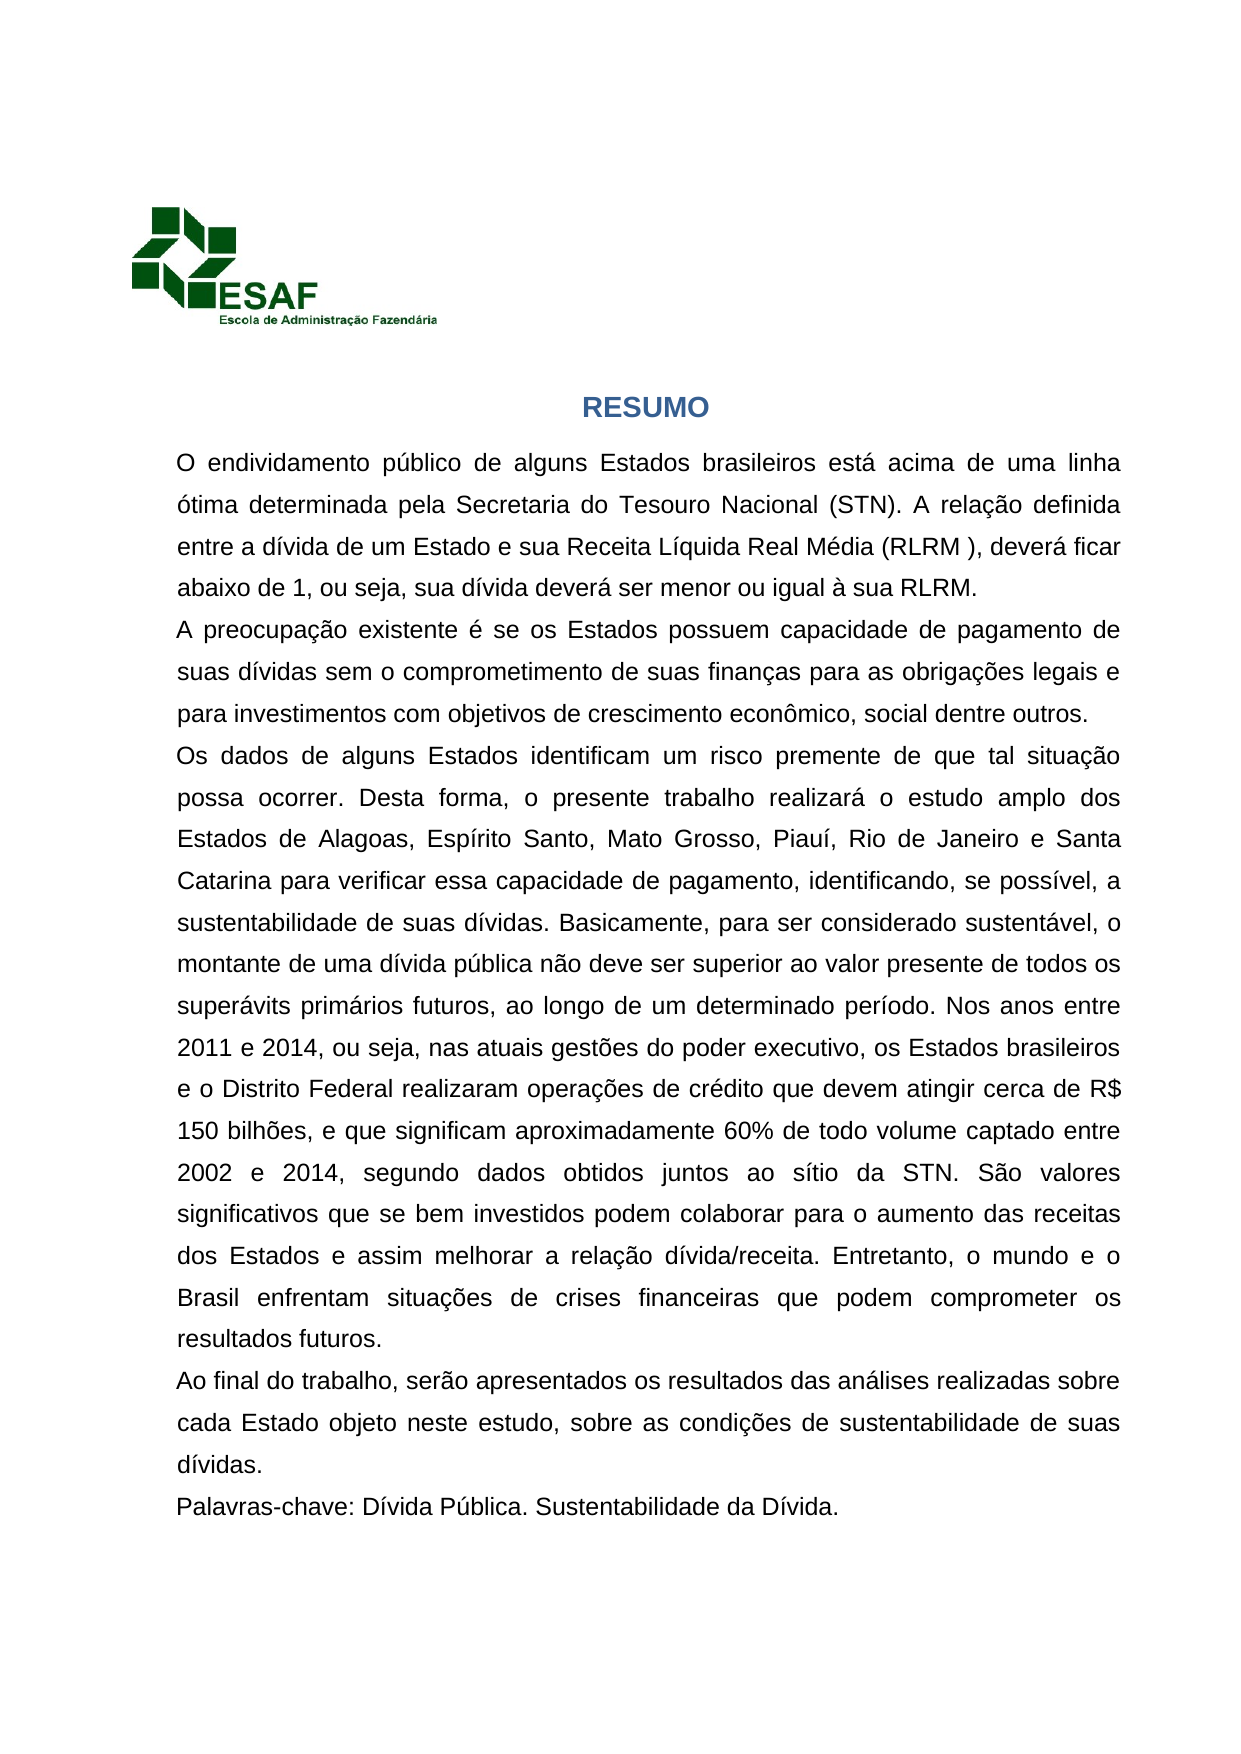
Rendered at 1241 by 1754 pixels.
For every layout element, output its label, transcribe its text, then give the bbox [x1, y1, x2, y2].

subtitle RESUMO [177, 390, 1122, 424]
text Ao final do trabalho, serão apresentados os resultados das análises realizadas sobre cada Estado objeto neste estudo, sobre as condições de sustentabilidade de suas dívidas. [176, 1366, 1122, 1478]
text O endividamento público de alguns Estados brasileiros está acima de uma linha ótima determinada pela Secretaria do Tesouro Nacional (STN). A relação definida entre a dívida de um Estado e sua Receita Líquida Real Média (RLRM ), deverá ficar abaixo de 1, ou seja, sua dívida deverá ser menor ou igual à sua RLRM. [176, 448, 1122, 602]
text Os dados de alguns Estados identificam um risco premente de que tal situação possa ocorrer. Desta forma, o presente trabalho realizará o estudo amplo dos Estados de Alagoas, Espírito Santo, Mato Grosso, Piauí, Rio de Janeiro e Santa Catarina para verificar essa capacidade de pagamento, identificando, se possível, a sustentabilidade de suas dívidas. Basicamente, para ser considerado sustentável, o montante de uma dívida pública não deve ser superior ao valor presente de todos os superávits primários futuros, ao longo de um determinado período. Nos anos entre 2011 e 2014, ou seja, nas atuais gestões do poder executivo, os Estados brasileiros e o Distrito Federal realizaram operações de crédito que devem atingir cerca de R$ 150 bilhões, e que significam aproximadamente 60% de todo volume captado entre 2002 e 2014, segundo dados obtidos juntos ao sítio da STN. São valores significativos que se bem investidos podem colaborar para o aumento das receitas dos Estados e assim melhorar a relação dívida/receita. Entretanto, o mundo e o Brasil enfrentam situações de crises financeiras que podem comprometer os resultados futuros. [176, 741, 1122, 1353]
text A preocupação existente é se os Estados possuem capacidade de pagamento de suas dívidas sem o comprometimento de suas finanças para as obrigações legais e para investimentos com objetivos de crescimento econômico, social dentre outros. [176, 615, 1122, 727]
text Palavras-chave: Dívida Pública. Sustentabilidade da Dívida. [176, 1492, 1122, 1520]
